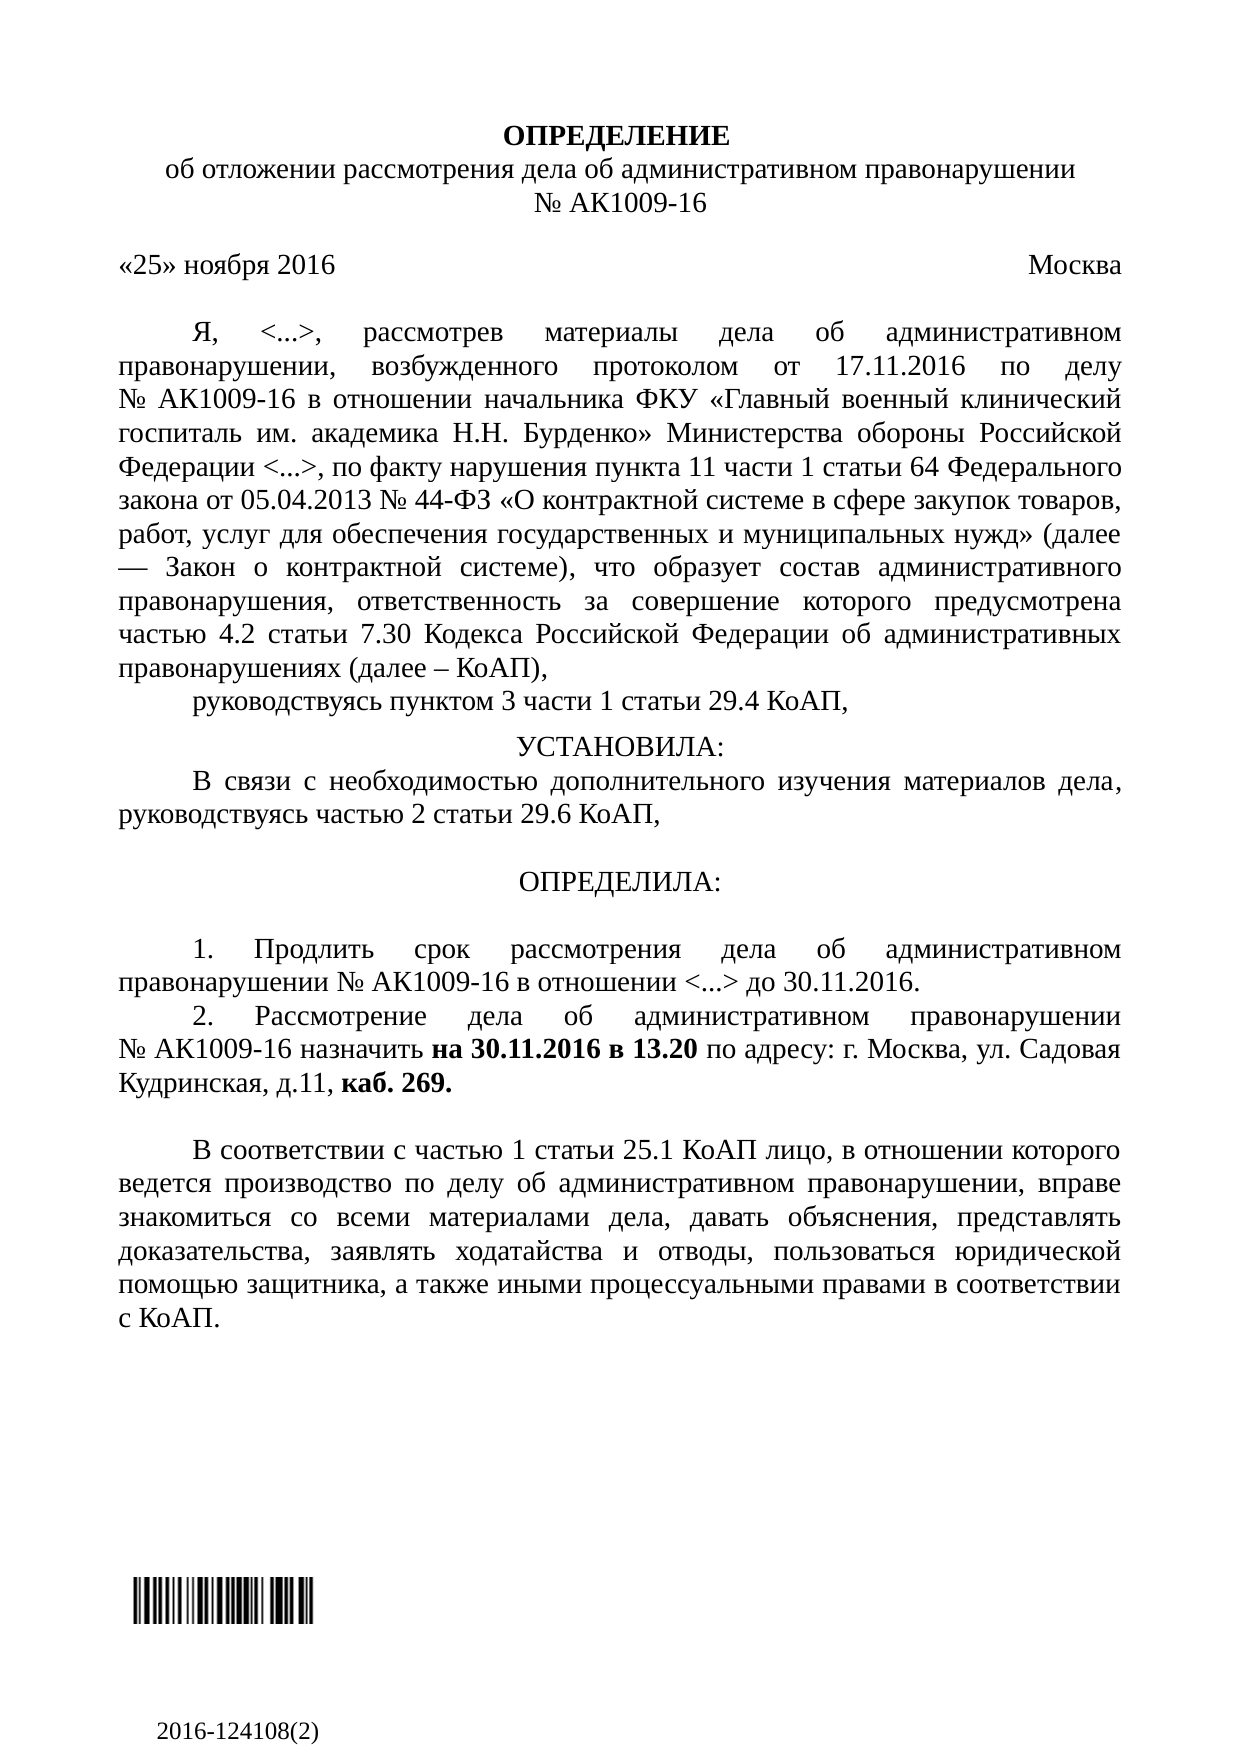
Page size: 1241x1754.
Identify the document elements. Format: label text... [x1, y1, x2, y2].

text Я, <...>, рассмотрев материалы дела об административном правонарушении, возбужденного протоколом от 17.11.2016 по делу № АК1009-16 в отношении начальника ФКУ «Главный военный клинический госпиталь им. академика Н.Н. Бурденко» Министерства обороны Российской Федерации <...>, по факту нарушения пункта 11 части 1 статьи 64 Федерального закона от 05.04.2013 № 44-ФЗ «О контрактной системе в сфере закупок товаров, работ, услуг для обеспечения государственных и муниципальных нужд» (далее — Закон о контрактной системе), что образует состав административного правонарушения, ответственность за совершение которого предусмотрена частью 4.2 статьи 7.30 Кодекса Российской Федерации об административных правонарушениях (далее – КоАП), [118, 314, 1122, 683]
picture [118, 1577, 331, 1624]
text В соответствии с частью 1 статьи 25.1 КоАП лицо, в отношении которого ведется производство по делу об административном правонарушении, вправе знакомиться со всеми материалами дела, давать объяснения, представлять доказательства, заявлять ходатайства и отводы, пользоваться юридической помощью защитника, а также иными процессуальными правами в соответствии с КоАП. [118, 1132, 1122, 1333]
text 2. Рассмотрение дела об административном правонарушении № АК1009-16 назначить на 30.11.2016 в 13.20 по адресу: г. Москва, ул. Садовая Кудринская, д.11, каб. 269. [118, 998, 1122, 1098]
text В связи с необходимостью дополнительного изучения материалов дела, руководствуясь частью 2 статьи 29.6 КоАП, [118, 763, 1122, 830]
text 1. Продлить срок рассмотрения дела об административном правонарушении № АК1009-16 в отношении <...> до 30.11.2016. [118, 931, 1122, 998]
text об отложении рассмотрения дела об административном правонарушении № АК1009-16 [118, 152, 1122, 219]
text ОПРЕДЕЛЕНИЕ [118, 118, 1122, 152]
text руководствуясь пунктом 3 части 1 статьи 29.4 КоАП, [118, 683, 1122, 717]
text «25» ноября 2016 Москва [118, 247, 1122, 281]
text ОПРЕДЕЛИЛА: [118, 864, 1122, 897]
text УСТАНОВИЛА: [118, 729, 1122, 763]
